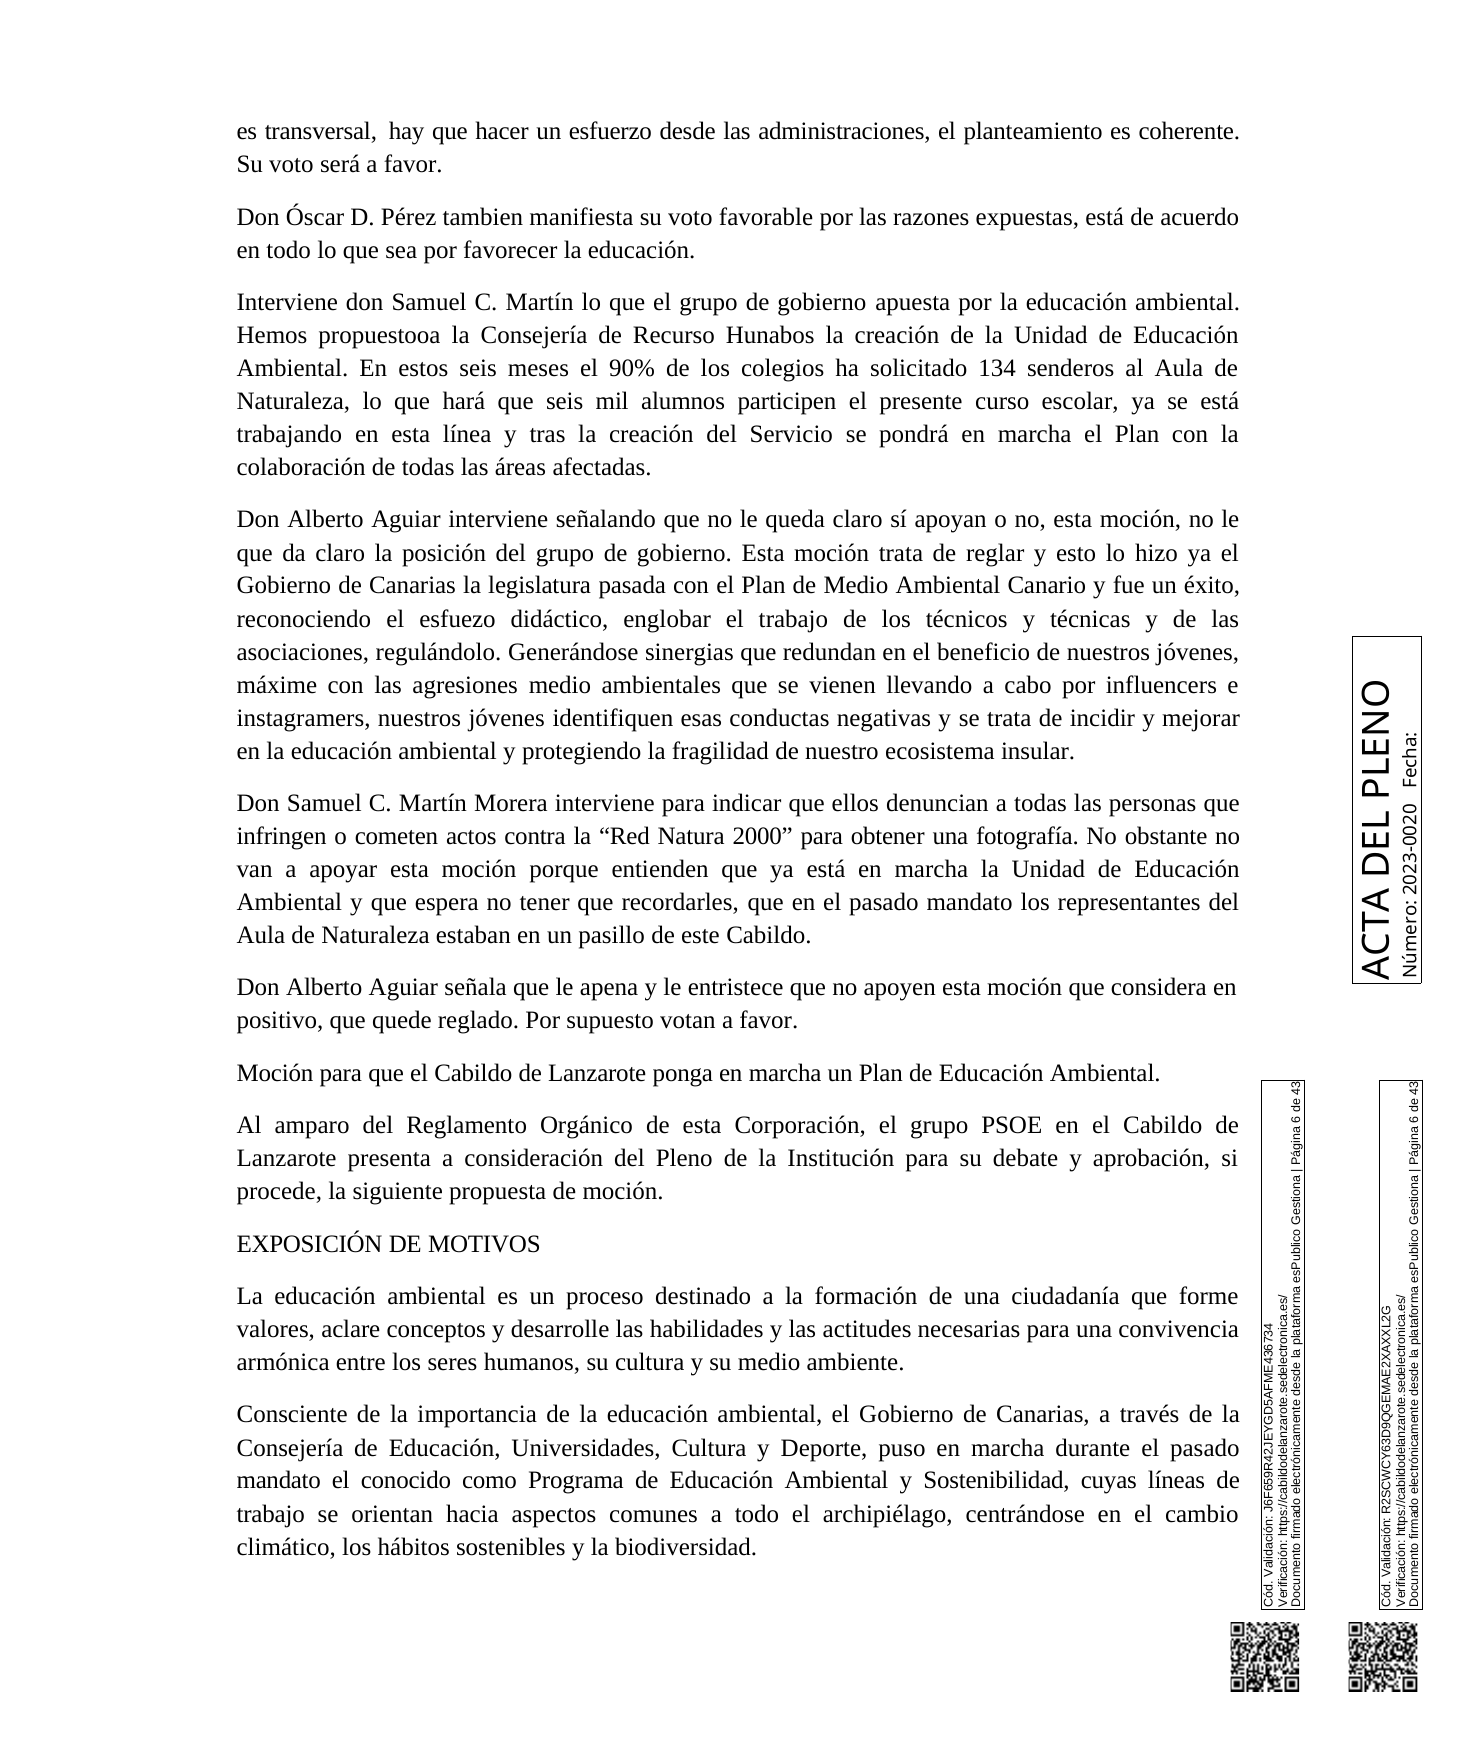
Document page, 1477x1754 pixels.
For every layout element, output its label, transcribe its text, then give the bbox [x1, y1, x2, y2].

text es transversal, hay que hacer un esfuerzo desde las administraciones, el planteamiento es coherente. Su voto será a favor. [236, 116, 1240, 178]
text Verificación: https://cabildodelanzarote.sedelectronica.es/ [1276, 1082, 1289, 1609]
text Don Óscar D. Pérez tambien manifiesta su voto favorable por las razones expuestas, está de acuerdo en todo lo que sea por favorecer la educación. [236, 202, 1239, 263]
text Don Samuel C. Martín Morera interviene para indicar que ellos denuncian a todas las personas que infringen o cometen actos contra la “Red Natura 2000” para obtener una fotografía. No obstante no van a apoyar esta moción porque entienden que ya está en marcha la Unidad de Educación Ambiental y que espera no tener que recordarles, que en el pasado mandato los representantes del Aula de Naturaleza estaban en un pasillo de este Cabildo. [236, 788, 1240, 949]
text [1305, 1229, 1379, 1257]
picture [1348, 1622, 1418, 1692]
text Moción para que el Cabildo de Lanzarote ponga en marcha un Plan de Educación Ambiental. [236, 1058, 1428, 1087]
text Cód. Validación: J6F659R42JEYGD5AFME436734 [1262, 1082, 1274, 1609]
text Documento firmado electrónicamente desde la plataforma esPublico Gestiona | Página 6 de 43 [1407, 1082, 1420, 1609]
text La educación ambiental es un proceso destinado a la formación de una ciudadanía que forme valores, aclare conceptos y desarrolle las habilidades y las actitudes necesarias para una convivencia armónica entre los seres humanos, su cultura y su medio ambiente. [236, 1281, 1239, 1376]
text Documento firmado electrónicamente desde la plataforma esPublico Gestiona | Página 6 de 43 [1289, 1082, 1302, 1609]
picture [1230, 1622, 1300, 1692]
text ACTA DEL PLENO [1353, 638, 1396, 983]
text EXPOSICIÓN DE MOTIVOS [236, 1229, 1261, 1257]
text Número: 2023-0020 Fecha: 07/03/2024 [1398, 640, 1421, 983]
text Don Alberto Aguiar interviene señalando que no le queda claro sí apoyan o no, esta moción, no le que da claro la posición del grupo de gobierno. Esta moción trata de reglar y esto lo hizo ya el Gobierno de Canarias la legislatura pasada con el Plan de Medio Ambiental Canario y fue un éxito, reconociendo el esfuezo didáctico, englobar el trabajo de los técnicos y técnicas y de las asociaciones, regulándolo. Generándose sinergias que redundan en el beneficio de nuestros jóvenes, máxime con las agresiones medio ambientales que se vienen llevando a cabo por influencers e instagramers, nuestros jóvenes identifiquen esas conductas negativas y se trata de incidir y mejorar en la educación ambiental y protegiendo la fragilidad de nuestro ecosistema insular. [236, 504, 1240, 764]
text Al amparo del Reglamento Orgánico de esta Corporación, el grupo PSOE en el Cabildo de Lanzarote presenta a consideración del Pleno de la Institución para su debate y aprobación, si procede, la siguiente propuesta de moción. [236, 1110, 1239, 1205]
text Don Alberto Aguiar señala que le apena y le entristece que no apoyen esta moción que considera en positivo, que quede reglado. Por supuesto votan a favor. [236, 972, 1238, 1034]
text Interviene don Samuel C. Martín lo que el grupo de gobierno apuesta por la educación ambiental. Hemos propuestooa la Consejería de Recurso Hunabos la creación de la Unidad de Educación Ambiental. En estos seis meses el 90% de los colegios ha solicitado 134 senderos al Aula de Naturaleza, lo que hará que seis mil alumnos participen el presente curso escolar, ya se está trabajando en esta línea y tras la creación del Servicio se pondrá en marcha el Plan con la colaboración de todas las áreas afectadas. [236, 287, 1240, 481]
text Cód. Validación: R2SCWCY63D9QGEMAE2XAXXL2G [1380, 1082, 1392, 1609]
text Verificación: https://cabildodelanzarote.sedelectronica.es/ [1394, 1082, 1407, 1609]
text Consciente de la importancia de la educación ambiental, el Gobierno de Canarias, a través de la Consejería de Educación, Universidades, Cultura y Deporte, puso en marcha durante el pasado mandato el conocido como Programa de Educación Ambiental y Sostenibilidad, cuyas líneas de trabajo se orientan hacia aspectos comunes a todo el archipiélago, centrándose en el cambio climático, los hábitos sostenibles y la biodiversidad. [236, 1399, 1241, 1560]
